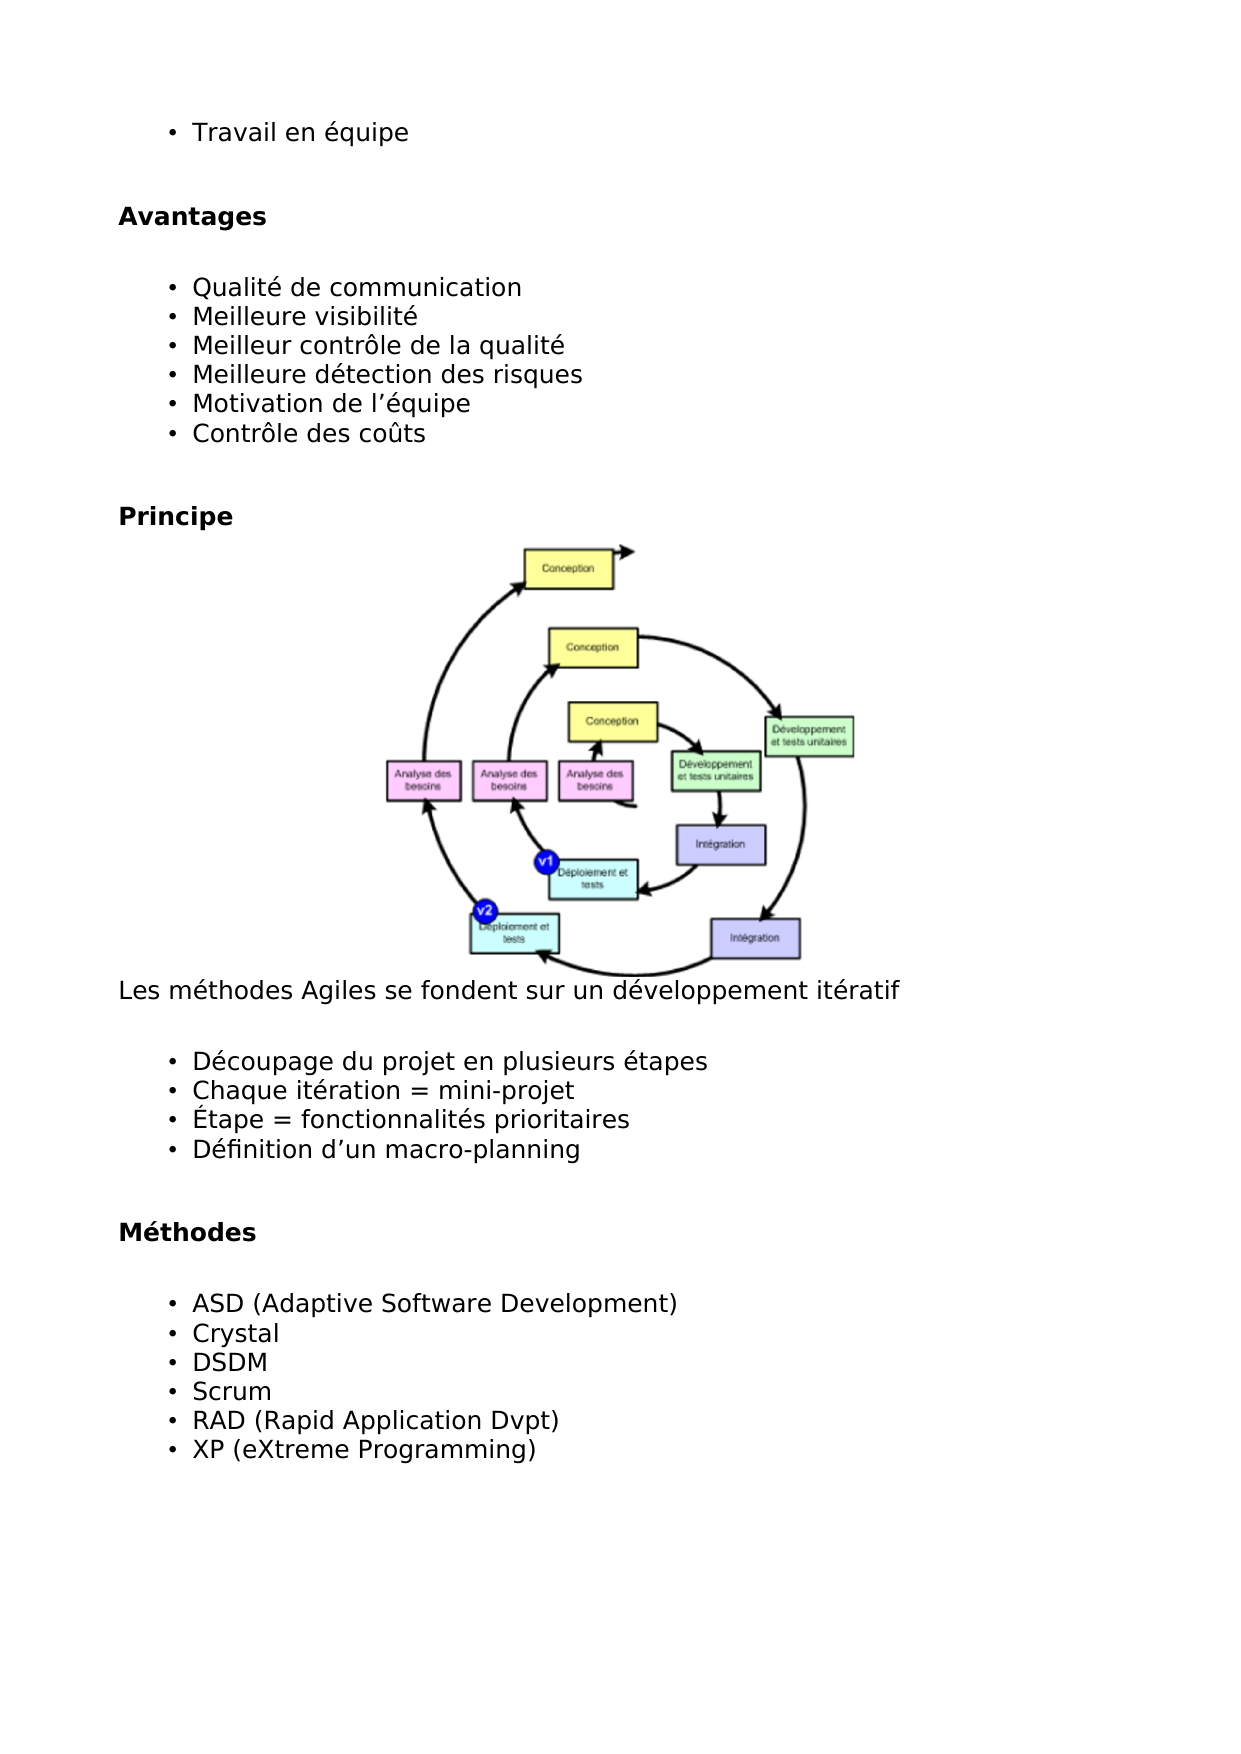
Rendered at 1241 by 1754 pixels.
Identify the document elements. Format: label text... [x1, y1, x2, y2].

list Travail en équipe [177, 118, 1122, 147]
subtitle Principe [118, 502, 1122, 532]
list RAD (Rapid Application Dvpt) [177, 1406, 1122, 1436]
list Scrum [177, 1377, 1122, 1406]
list Qualité de communication [177, 273, 1122, 302]
list Motivation de l’équipe [177, 389, 1122, 419]
list Meilleure détection des risques [177, 360, 1122, 389]
list Chaque itération = mini-projet [177, 1077, 1122, 1106]
list Définition d’un macro-planning [177, 1135, 1122, 1164]
list Crystal [177, 1319, 1122, 1348]
list Étape = fonctionnalités prioritaires [177, 1106, 1122, 1135]
subtitle Avantages [118, 202, 1122, 231]
list Meilleur contrôle de la qualité [177, 331, 1122, 360]
list Contrôle des coûts [177, 419, 1122, 448]
list DSDM [177, 1348, 1122, 1377]
subtitle Méthodes [118, 1218, 1122, 1248]
picture [385, 544, 855, 977]
text Les méthodes Agiles se fondent sur un développement itératif [118, 544, 1122, 1005]
list XP (eXtreme Programming) [177, 1436, 1122, 1465]
list Découpage du projet en plusieurs étapes [177, 1047, 1122, 1077]
list Meilleure visibilité [177, 302, 1122, 331]
list ASD (Adaptive Software Development) [177, 1290, 1122, 1319]
